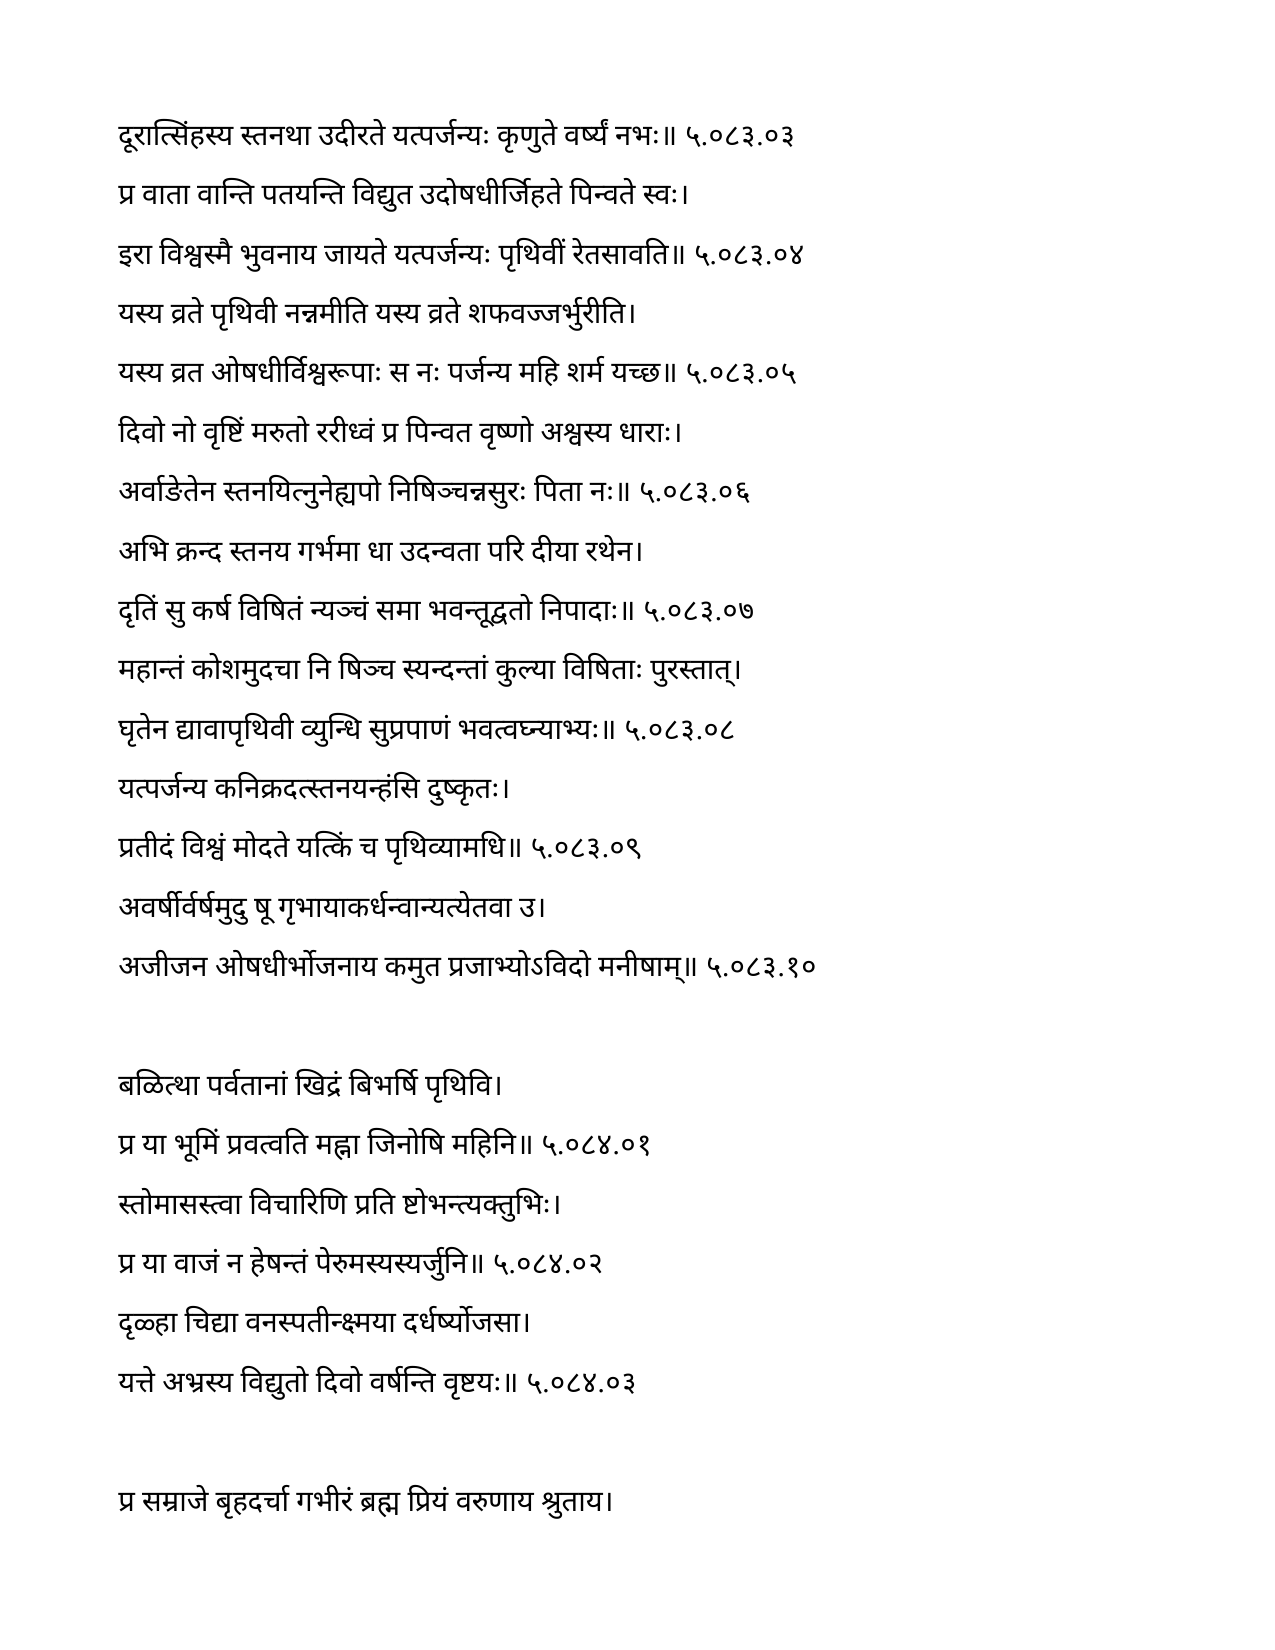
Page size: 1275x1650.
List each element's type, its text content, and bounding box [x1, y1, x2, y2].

text यस्य व्रत ओषधीर्विश्वरूपाः स नः पर्जन्य महि शर्म यच्छ॥ ५.०८३.०५ [118, 356, 1157, 389]
text प्र वाता वान्ति पतयन्ति विद्युत उदोषधीर्जिहते पिन्वते स्वः। [118, 177, 1157, 211]
text अवर्षीर्वर्षमुदु षू गृभायाकर्धन्वान्यत्येतवा उ। [118, 890, 1157, 923]
text दृळ्हा चिद्या वनस्पतीन्क्ष्मया दर्धर्ष्योजसा। [118, 1306, 1157, 1339]
text अजीजन ओषधीर्भोजनाय कमुत प्रजाभ्योऽविदो मनीषाम्॥ ५.०८३.१० [118, 949, 1157, 983]
text प्र या वाजं न हेषन्तं पेरुमस्यस्यर्जुनि॥ ५.०८४.०२ [118, 1246, 1157, 1280]
text यस्य व्रते पृथिवी नन्नमीति यस्य व्रते शफवज्जर्भुरीति। [118, 296, 1157, 330]
text दिवो नो वृष्टिं मरुतो ररीध्वं प्र पिन्वत वृष्णो अश्वस्य धाराः। [118, 415, 1157, 448]
text प्रतीदं विश्वं मोदते यत्किं च पृथिव्यामधि॥ ५.०८३.०९ [118, 831, 406, 864]
text स्तोमासस्त्वा विचारिणि प्रति ष्टोभन्त्यक्तुभिः। [118, 1187, 1157, 1220]
text अर्वाङेतेन स्तनयित्नुनेह्यपो निषिञ्चन्नसुरः पिता नः॥ ५.०८३.०६ [118, 474, 1157, 508]
text बळित्था पर्वतानां खिद्रं बिभर्षि पृथिवि। [118, 1068, 1157, 1102]
text प्र सम्राजे बृहदर्चा गभीरं ब्रह्म प्रियं वरुणाय श्रुताय। [118, 1484, 1157, 1517]
text दृतिं सु कर्ष विषितं न्यञ्चं समा भवन्तूद्वतो निपादाः॥ ५.०८३.०७ [118, 593, 1157, 627]
text यत्पर्जन्य कनिक्रदत्स्तनयन्हंसि दुष्कृतः। [118, 771, 1157, 805]
text अभि क्रन्द स्तनय गर्भमा धा उदन्वता परि दीया रथेन। [118, 534, 1157, 567]
text यत्ते अभ्रस्य विद्युतो दिवो वर्षन्ति वृष्टयः॥ ५.०८४.०३ [118, 1365, 1157, 1398]
text घृतेन द्यावापृथिवी व्युन्धि सुप्रपाणं भवत्वघ्न्याभ्यः॥ ५.०८३.०८ [118, 712, 1157, 745]
text महान्तं कोशमुदचा नि षिञ्च स्यन्दन्तां कुल्या विषिताः पुरस्तात्। [118, 652, 1157, 686]
text इरा विश्वस्मै भुवनाय जायते यत्पर्जन्यः पृथिवीं रेतसावति॥ ५.०८३.०४ [118, 237, 1157, 270]
text दूरात्सिंहस्य स्तनथा उदीरते यत्पर्जन्यः कृणुते वर्ष्यं नभः॥ ५.०८३.०३ [118, 118, 1157, 152]
text प्र या भूमिं प्रवत्वति मह्ना जिनोषि महिनि॥ ५.०८४.०१ [118, 1127, 1157, 1161]
text प्रतीदं विश्वं मोदते यत्किं च पृथिव्यामधि॥ ५.०८३.०९ [395, 831, 1157, 864]
